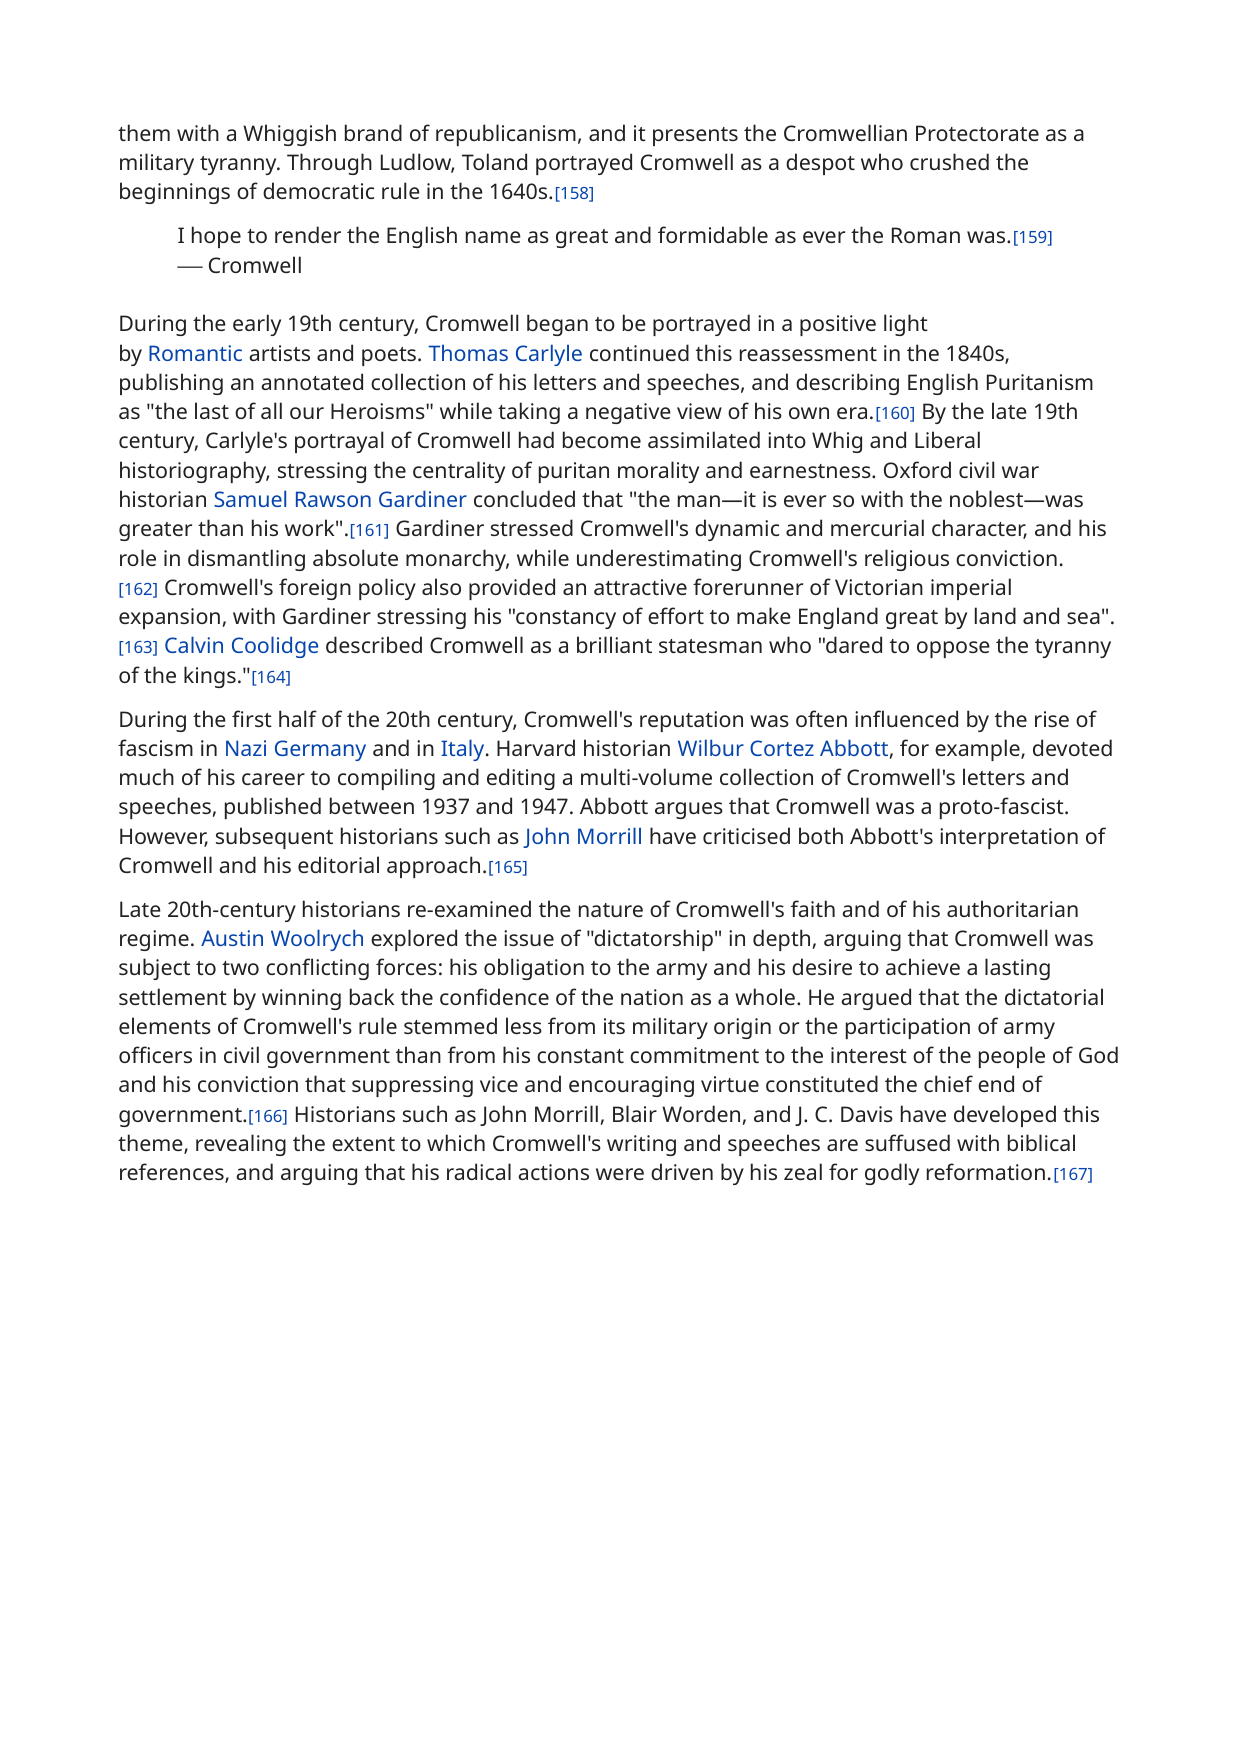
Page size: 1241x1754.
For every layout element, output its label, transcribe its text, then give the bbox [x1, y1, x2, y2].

text During the early 19th century, Cromwell began to be portrayed in a positive light by Romantic artists and poets. Thomas Carlyle continued this reassessment in the 1840s, publishing an annotated collection of his letters and speeches, and describing English Puritanism as "the last of all our Heroisms" while taking a negative view of his own era.[160] By the late 19th century, Carlyle's portrayal of Cromwell had become assimilated into Whig and Liberal historiography, stressing the centrality of puritan morality and earnestness. Oxford civil war historian Samuel Rawson Gardiner concluded that "the man—it is ever so with the noblest—was greater than his work".[161] Gardiner stressed Cromwell's dynamic and mercurial character, and his role in dismantling absolute monarchy, while underestimating Cromwell's religious conviction.[162] Cromwell's foreign policy also provided an attractive forerunner of Victorian imperial expansion, with Gardiner stressing his "constancy of effort to make England great by land and sea".[163] Calvin Coolidge described Cromwell as a brilliant statesman who "dared to oppose the tyranny of the kings."[164] [118, 309, 1122, 689]
text I hope to render the English name as great and formidable as ever the Roman was.[159] [177, 221, 1063, 250]
text — Cromwell [177, 250, 1063, 279]
text During the first half of the 20th century, Cromwell's reputation was often influenced by the rise of fascism in Nazi Germany and in Italy. Harvard historian Wilbur Cortez Abbott, for example, devoted much of his career to compiling and editing a multi-volume collection of Cromwell's letters and speeches, published between 1937 and 1947. Abbott argues that Cromwell was a proto-fascist. However, subsequent historians such as John Morrill have criticised both Abbott's interpretation of Cromwell and his editorial approach.[165] [118, 704, 1122, 880]
text Late 20th-century historians re-examined the nature of Cromwell's faith and of his authoritarian regime. Austin Woolrych explored the issue of "dictatorship" in depth, arguing that Cromwell was subject to two conflicting forces: his obligation to the army and his desire to achieve a lasting settlement by winning back the confidence of the nation as a whole. He argued that the dictatorial elements of Cromwell's rule stemmed less from its military origin or the participation of army officers in civil government than from his constant commitment to the interest of the people of God and his conviction that suppressing vice and encouraging virtue constituted the chief end of government.[166] Historians such as John Morrill, Blair Worden, and J. C. Davis have developed this theme, revealing the extent to which Cromwell's writing and speeches are suffused with biblical references, and arguing that his radical actions were driven by his zeal for godly reformation.[167] [118, 894, 1122, 1187]
text them with a Whiggish brand of republicanism, and it presents the Cromwellian Protectorate as a military tyranny. Through Ludlow, Toland portrayed Cromwell as a despot who crushed the beginnings of democratic rule in the 1640s.[158] [118, 118, 1122, 206]
